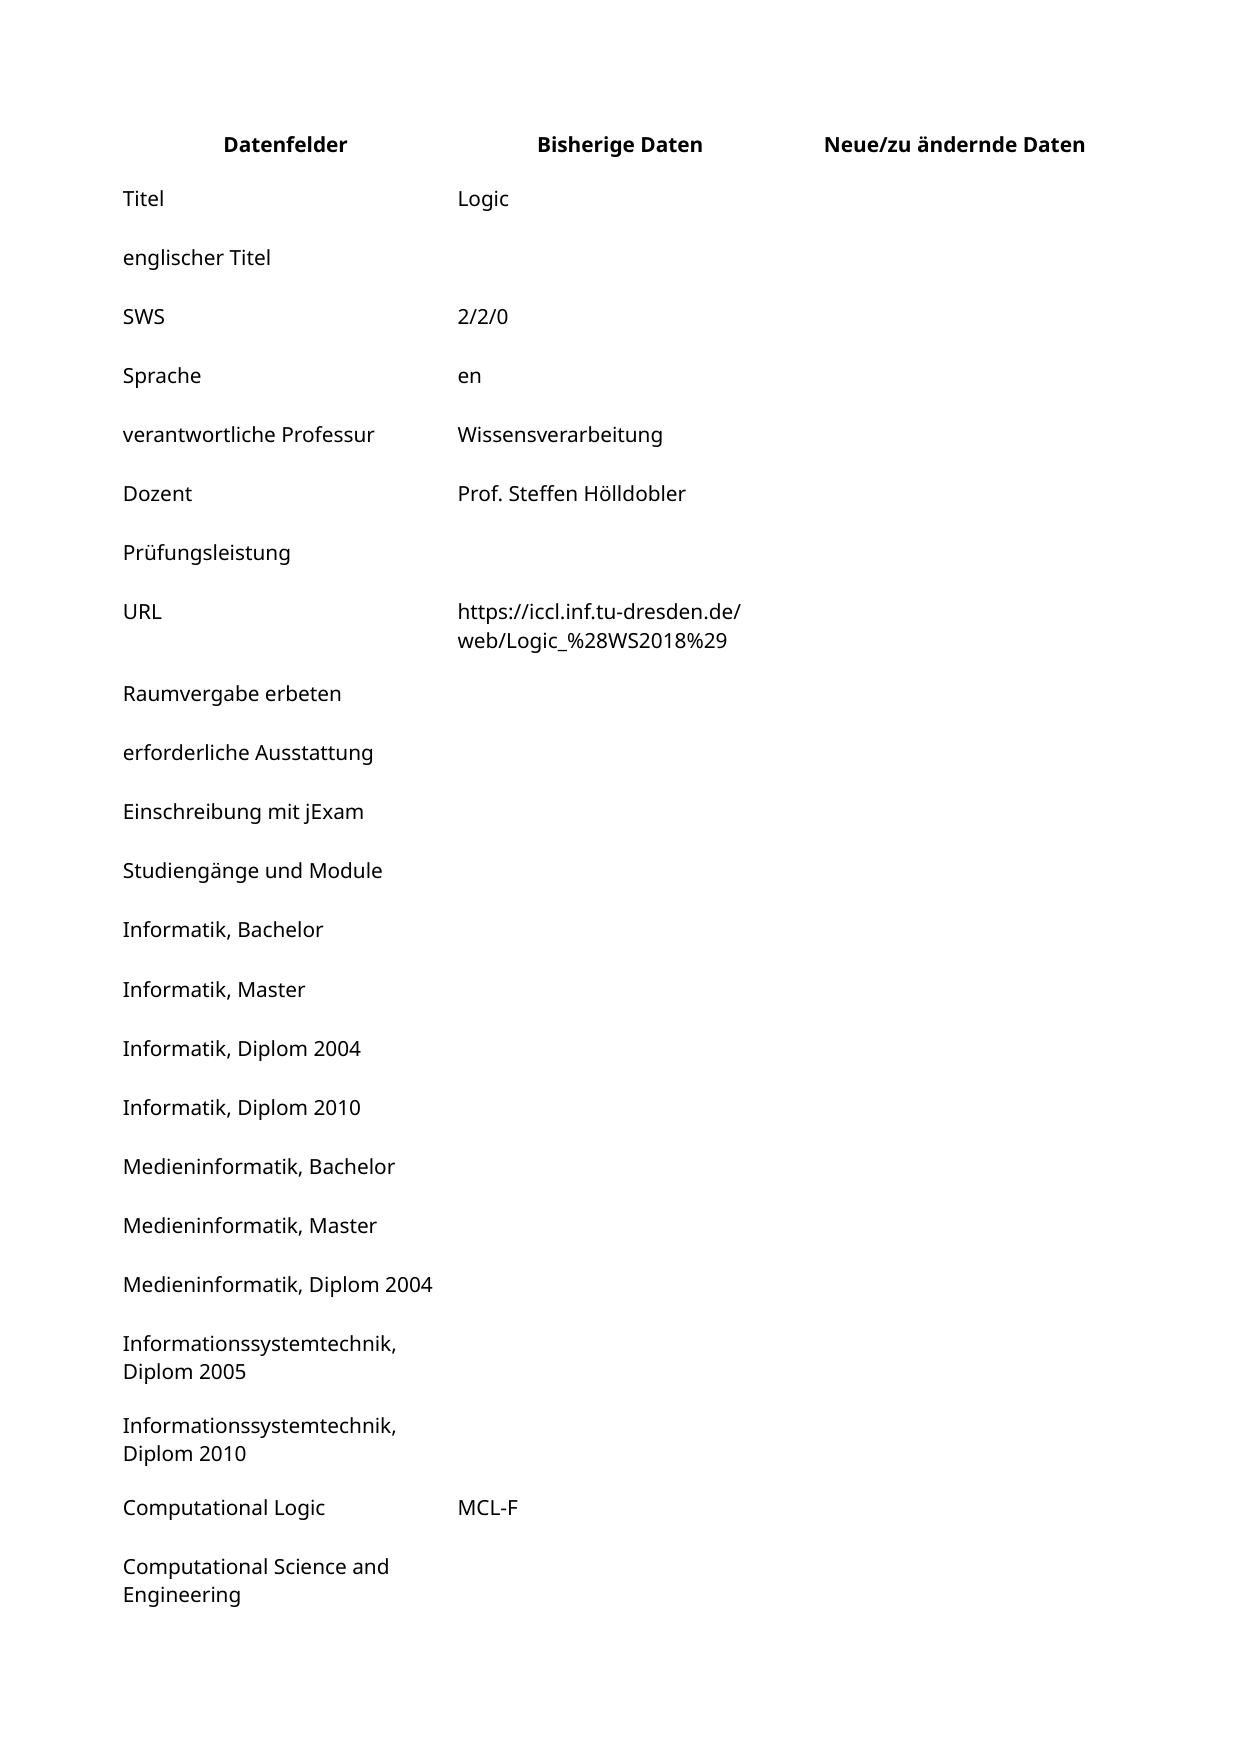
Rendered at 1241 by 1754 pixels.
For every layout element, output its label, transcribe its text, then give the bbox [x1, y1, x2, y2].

table_cell [788, 349, 1122, 408]
table_cell [453, 526, 787, 585]
table_cell [788, 1258, 1122, 1317]
table_cell [788, 1480, 1122, 1539]
table_cell Dozent [118, 467, 453, 526]
table_cell [453, 231, 787, 290]
table_cell Studiengänge und Module [118, 844, 453, 903]
table_cell Medieninformatik, Master [118, 1199, 453, 1257]
table_cell [788, 1399, 1122, 1480]
table_cell [453, 1199, 787, 1257]
table_cell verantwortliche Professur [118, 408, 453, 467]
table_cell Wissensverarbeitung [453, 408, 787, 467]
table_header Neue/zu ändernde Daten [788, 118, 1122, 172]
table_cell [453, 1399, 787, 1480]
table_cell [453, 962, 787, 1021]
table_cell SWS [118, 290, 453, 349]
table_cell Raumvergabe erbeten [118, 667, 453, 726]
table_cell erforderliche Ausstattung [118, 726, 453, 785]
table_cell 2/2/0 [453, 290, 787, 349]
table_cell Informatik, Diplom 2010 [118, 1080, 453, 1139]
table_cell [788, 1199, 1122, 1257]
table_cell [788, 1539, 1122, 1621]
table_cell Medieninformatik, Diplom 2004 [118, 1258, 453, 1317]
table_cell [788, 172, 1122, 231]
table_cell https://iccl.inf.tu-dresden.de/web/Logic_%28WS2018%29 [453, 585, 787, 667]
table_cell [788, 1080, 1122, 1139]
table_cell Einschreibung mit jExam [118, 785, 453, 844]
table_cell Informationssystemtechnik, Diplom 2005 [118, 1317, 453, 1398]
table_cell [453, 1258, 787, 1317]
table_cell [788, 231, 1122, 290]
table_cell [453, 1080, 787, 1139]
table_cell [788, 903, 1122, 962]
table_cell [788, 962, 1122, 1021]
table_cell [788, 408, 1122, 467]
table_cell Computational Logic [118, 1480, 453, 1539]
table_cell URL [118, 585, 453, 667]
table_cell Computational Science and Engineering [118, 1539, 453, 1621]
table_cell Prof. Steffen Hölldobler [453, 467, 787, 526]
table_cell Informatik, Diplom 2004 [118, 1021, 453, 1080]
table_header Bisherige Daten [453, 118, 787, 172]
table_cell Medieninformatik, Bachelor [118, 1139, 453, 1198]
table_cell [788, 785, 1122, 844]
table_cell englischer Titel [118, 231, 453, 290]
table_cell [453, 667, 787, 726]
table_cell [453, 785, 787, 844]
table_cell MCL-F [453, 1480, 787, 1539]
table_cell [453, 903, 787, 962]
table_cell [788, 726, 1122, 785]
table_cell [453, 726, 787, 785]
table_cell [453, 1139, 787, 1198]
table_cell [788, 467, 1122, 526]
table_cell [788, 1021, 1122, 1080]
table_cell [453, 844, 787, 903]
table_cell [788, 667, 1122, 726]
table_cell [788, 290, 1122, 349]
table_cell [788, 1317, 1122, 1398]
table_cell Sprache [118, 349, 453, 408]
table_cell [453, 1539, 787, 1621]
table_cell Informatik, Master [118, 962, 453, 1021]
table_cell [788, 1139, 1122, 1198]
table_cell Titel [118, 172, 453, 231]
table_cell Prüfungsleistung [118, 526, 453, 585]
table_cell [453, 1317, 787, 1398]
table_cell [788, 844, 1122, 903]
table_cell Informationssystemtechnik, Diplom 2010 [118, 1399, 453, 1480]
table_cell Informatik, Bachelor [118, 903, 453, 962]
table_header Datenfelder [118, 118, 453, 172]
table_cell [788, 585, 1122, 667]
table_cell [788, 526, 1122, 585]
table_cell Logic [453, 172, 787, 231]
table_cell en [453, 349, 787, 408]
table_cell [453, 1021, 787, 1080]
